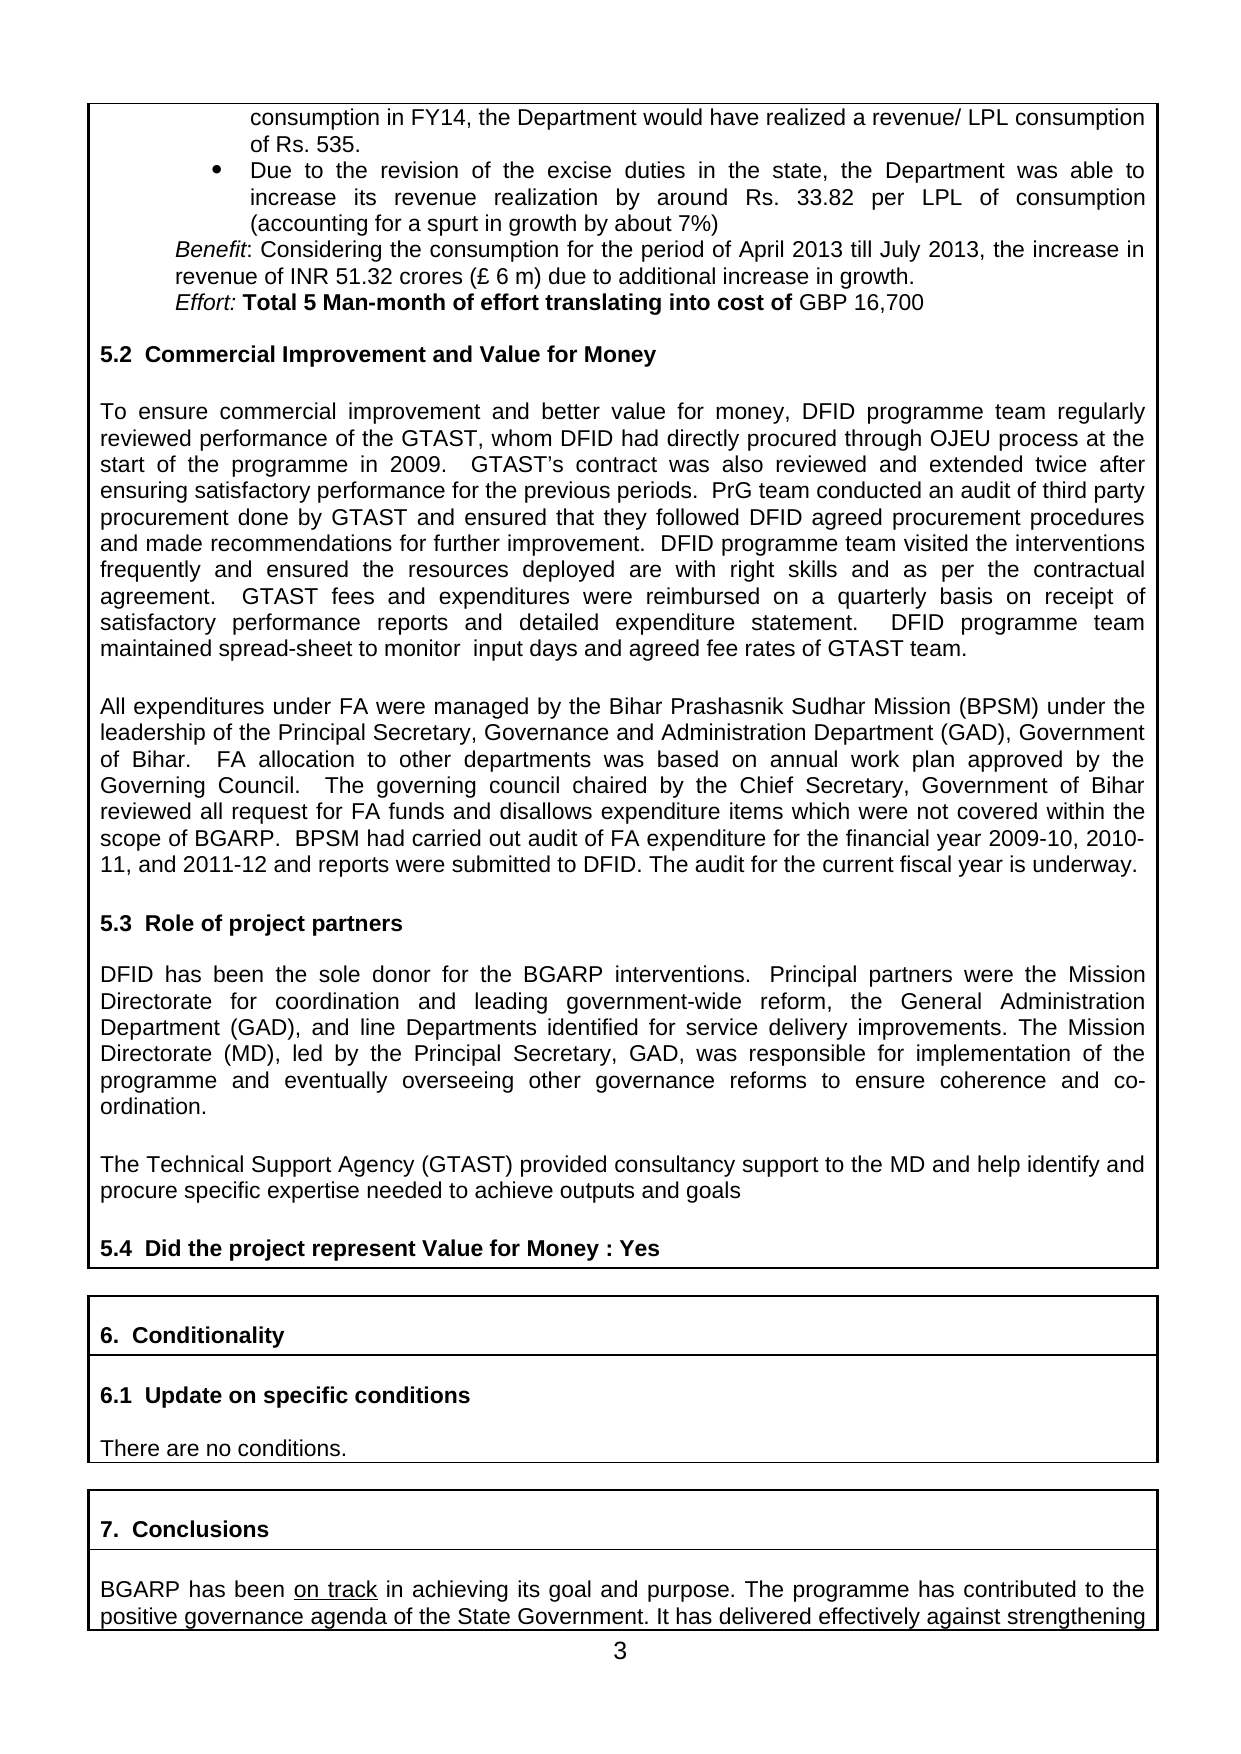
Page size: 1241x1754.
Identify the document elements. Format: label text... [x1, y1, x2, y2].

table_cell 6.1 Update on specific conditions There are no conditions. [90, 1356, 1156, 1461]
table_cell 5.1 Performance on VfM measures 5.1.1 Interventions in improving implementation of Right to Public Services Act, 2011 A cost-benefit analysis of RtPS was done by GTAST in the month of May 2014. The benefits that were monetised include Time & labour savings for beneficiaries as s/he no longer needs to make multiple trips. Travel & other expenses saving by beneficiaries. Savings from reduction in rent-seeking avenues due to ease of and transparent application process. The costs that were taken into account include HR costs for staff deployed in districts & blocks. Cost of providing uninterrupted power supply through Diesel Generator back up. Contingency expenses on stationery, print cartridges, etc in field offices (RTPS counters in Block/ Circle) for which specific provision have been made. Two different calculations were done – (a) costs & benefits for the last year and (b) potential benefits of delivery through Vasudha Kendras. Against a cost of estimated Rs. 454 million (£ 4.6 m), actual benefits are monetised to be Rs. 7.15 billion (£ 72 m) for the period August 2010 to May 2014 (including savings due to not paying of bribes). Vasudha Kendra Potential: If the issuance of caste, income and residential certificates could be done through Vasudha Kendras (village level common service centres), the benefits could potentially be Rs. 8.53 billion (£ 86.5 m) every year, assuming all the certificates are issued from Vasudha Kendras, translating into further saving in time and money for the applicant, who have to travel up to one such Kendra located in his/her panchayat. There have been significant efficiency improvements in the service delivery process in the last year. These include: Provision of tatkal in certificates Further reduction in time period for services such as Certificates, which constitute the bulk of the demand for services. Further improvement in amenities for citizens at the RTPS counters in terms of sheds, seating arrangements (coverage of 100% of RTPS). Inclusion of two more services namely 1) National Family Benefit Plan, 2) Mukhyamantri Kanya Vivah yojana vide notification on January, 2013. 5.1.2 Interventions for Commercial Tax Department The two key intervention carried out for the Commercial tax department in the current review period were Technical inputs leading to the enactment and implementation of “The Bihar Tax on Professions, Trades, Callings and Employments Act, 2011” Streamlining of check-post management practices through inputs in: Formulation of Integrated Check-post Authority Act & Rules Strengthening the check-post management system 5.1.3 Interventions for Department for Registration, Excise and Prohibition A. Registration: The Stamp Duties in the state were revised based on the findings and recommendations by GTAST of a comparative study of registration fees and Stamp duties in select Indian states. The revised stamp duties were brought into effect from February 2013. The direct benefit was in terms of increase in revenue. The method of arriving at the quantum of increase in revenue due to the increase in stamp duty is given below: The average revenue/ deed for the FY12, FY13 and FY14 (April, May, June & July) is given in the table below: It is observed that at a regular growth of 7% (realized in FY13 over FY12), the Department would have realized revenue/ deed of around Rs. 15,647. Benefit: Considering the total number of deeds registered over the period April till July 2013, the increase in revenue/ deed amounts to Rs. 284 crores (£ 33.41 m). Effort: Total 4 Man-month of effort translating into cost of GBP 13,500. B. Excise The excise duty structures in the state were revised based on the initiatives of (i) Comparative study of excise duties and levies in select Indian states and (ii) Impact Assessment of revision of excise duties and levies. The new rates were brought into force since the 23rd January 2013. The direct benefit was in terms of increase in revenue. The average revenue/ LPL (London proof Litre) of consumption for the last 3 years for the period of April till July are given below: As is observed from the above table, considering a growth of 26% Y-o-Y in revenue/ consumption in FY14, the Department would have realized a revenue/ LPL consumption of Rs. 535. Due to the revision of the excise duties in the state, the Department was able to increase its revenue realization by around Rs. 33.82 per LPL of consumption (accounting for a spurt in growth by about 7%) Benefit: Considering the consumption for the period of April 2013 till July 2013, the increase in revenue of INR 51.32 crores (£ 6 m) due to additional increase in growth. Effort: Total 5 Man-month of effort translating into cost of GBP 16,700 5.2 Commercial Improvement and Value for Money To ensure commercial improvement and better value for money, DFID programme team regularly reviewed performance of the GTAST, whom DFID had directly procured through OJEU process at the start of the programme in 2009. GTAST’s contract was also reviewed and extended twice after ensuring satisfactory performance for the previous periods. PrG team conducted an audit of third party procurement done by GTAST and ensured that they followed DFID agreed procurement procedures and made recommendations for further improvement. DFID programme team visited the interventions frequently and ensured the resources deployed are with right skills and as per the contractual agreement. GTAST fees and expenditures were reimbursed on a quarterly basis on receipt of satisfactory performance reports and detailed expenditure statement. DFID programme team maintained spread-sheet to monitor input days and agreed fee rates of GTAST team. All expenditures under FA were managed by the Bihar Prashasnik Sudhar Mission (BPSM) under the leadership of the Principal Secretary, Governance and Administration Department (GAD), Government of Bihar. FA allocation to other departments was based on annual work plan approved by the Governing Council. The governing council chaired by the Chief Secretary, Government of Bihar reviewed all request for FA funds and disallows expenditure items which were not covered within the scope of BGARP. BPSM had carried out audit of FA expenditure for the financial year 2009-10, 2010-11, and 2011-12 and reports were submitted to DFID. The audit for the current fiscal year is underway. 5.3 Role of project partners DFID has been the sole donor for the BGARP interventions. Principal partners were the Mission Directorate for coordination and leading government-wide reform, the General Administration Department (GAD), and line Departments identified for service delivery improvements. The Mission Directorate (MD), led by the Principal Secretary, GAD, was responsible for implementation of the programme and eventually overseeing other governance reforms to ensure coherence and co-ordination. The Technical Support Agency (GTAST) provided consultancy support to the MD and help identify and procure specific expertise needed to achieve outputs and goals 5.4 Did the project represent Value for Money : Yes [90, 104, 1156, 1267]
table_header 7. Conclusions [90, 1491, 1156, 1548]
table_header 6. Conditionality [90, 1297, 1156, 1354]
table_cell BGARP has been on track in achieving its goal and purpose. The programme has contributed to the positive governance agenda of the State Government. It has delivered effectively against strengthening [90, 1550, 1156, 1629]
